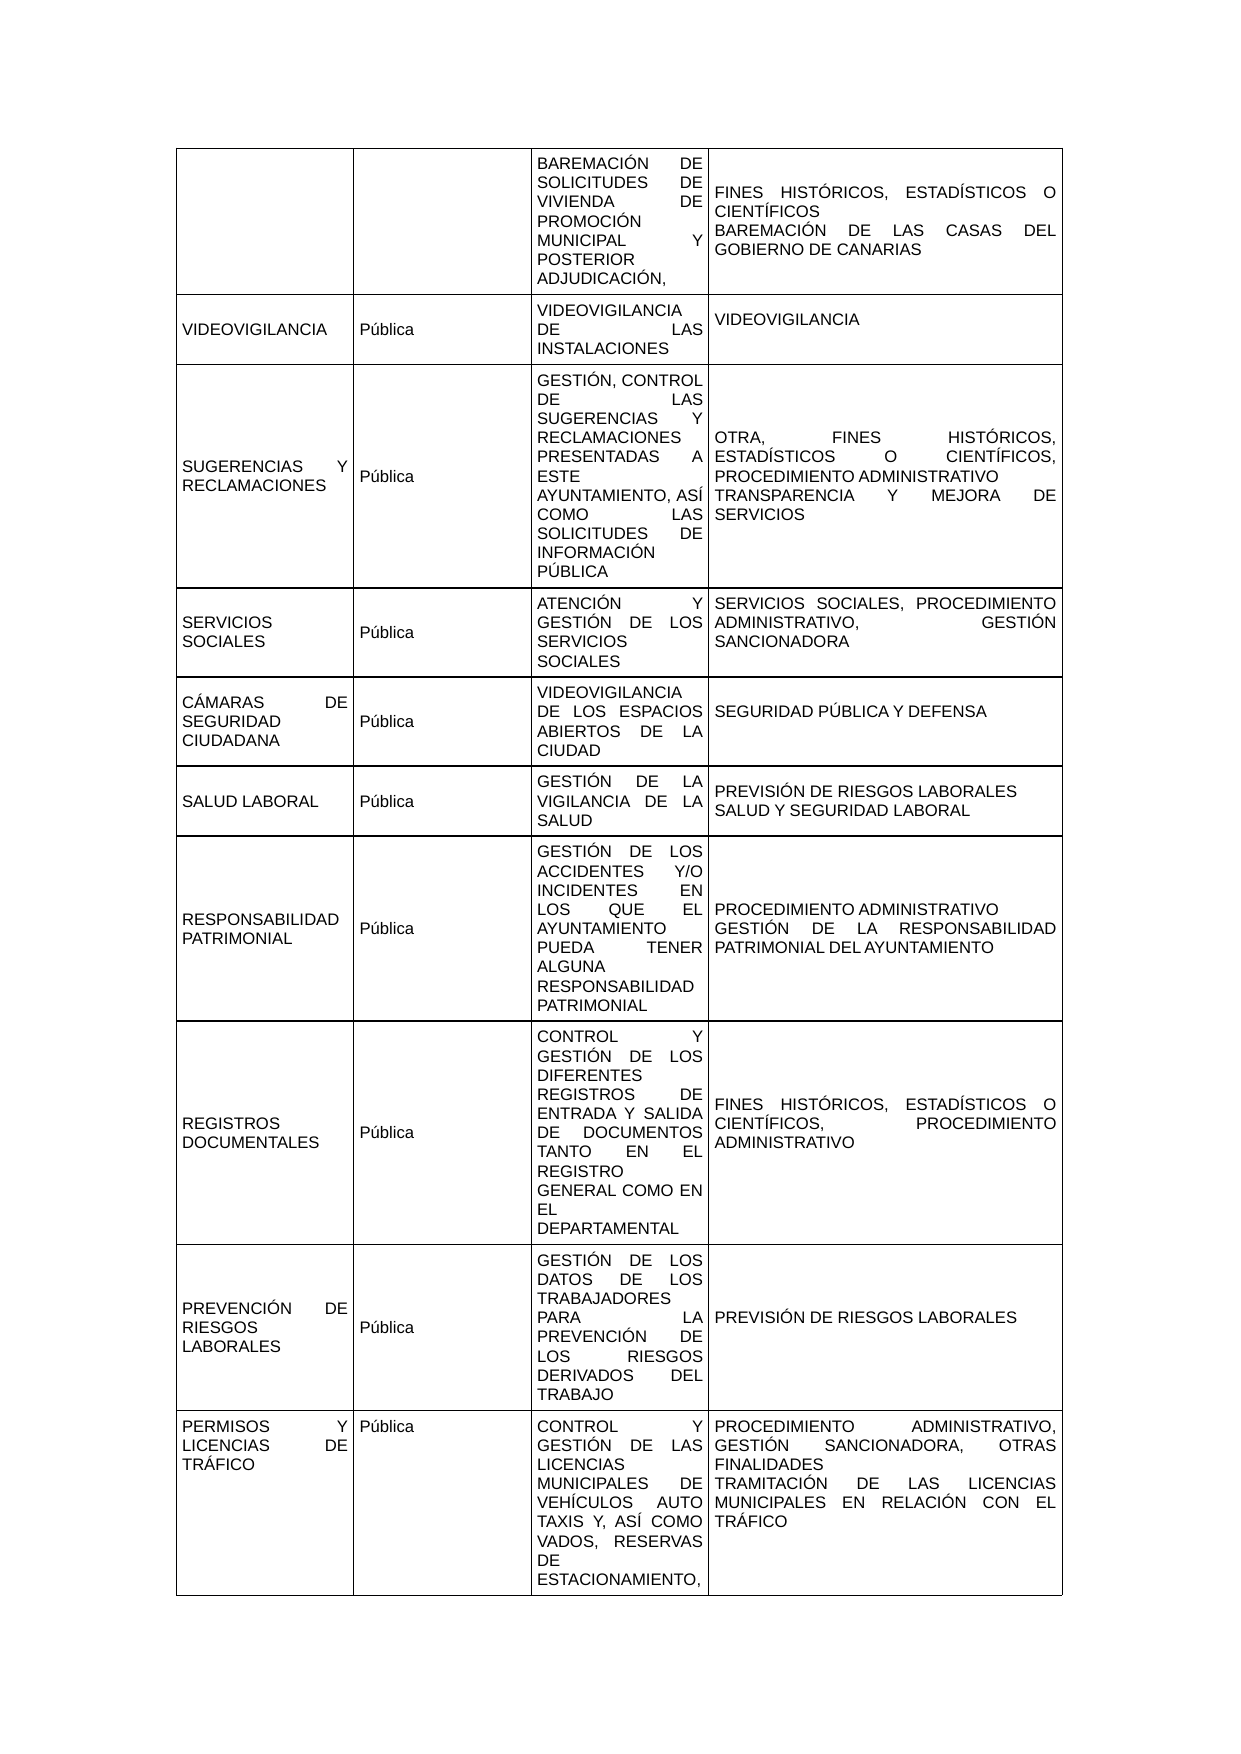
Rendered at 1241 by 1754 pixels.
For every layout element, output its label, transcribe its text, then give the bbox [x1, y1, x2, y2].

table_header GESTIÓN, CONTROL DE LAS SUGERENCIAS Y RECLAMACIONES PRESENTADAS A ESTE AYUNTAMIENTO, ASÍ COMO LAS SOLICITUDES DE INFORMACIÓN PÚBLICA [532, 365, 708, 587]
table_header Pública [354, 678, 531, 765]
table_header ATENCIÓN Y GESTIÓN DE LOS SERVICIOS SOCIALES [532, 589, 708, 676]
table_header PREVISIÓN DE RIESGOS LABORALES [709, 1245, 1062, 1409]
table_header SERVICIOS SOCIALES [177, 589, 353, 676]
table_header SERVICIOS SOCIALES, PROCEDIMIENTO ADMINISTRATIVO, GESTIÓN SANCIONADORA [709, 589, 1062, 676]
table_header OTRA, FINES HISTÓRICOS, ESTADÍSTICOS O CIENTÍFICOS, PROCEDIMIENTO ADMINISTRATIVO TRANSPARENCIA Y MEJORA DE SERVICIOS [709, 365, 1062, 587]
table_header VIDEOVIGILANCIA [709, 295, 1062, 364]
table_header GESTIÓN DE LOS ACCIDENTES Y/O INCIDENTES EN LOS QUE EL AYUNTAMIENTO PUEDA TENER ALGUNA RESPONSABILIDAD PATRIMONIAL [532, 837, 708, 1020]
table_header [177, 149, 353, 294]
table_header Pública [354, 767, 531, 835]
table_header SUGERENCIAS Y RECLAMACIONES [177, 365, 353, 587]
table_header BAREMACIÓN DE SOLICITUDES DE VIVIENDA DE PROMOCIÓN MUNICIPAL Y POSTERIOR ADJUDICACIÓN, [532, 149, 708, 294]
table_header PROCEDIMIENTO ADMINISTRATIVO, GESTIÓN SANCIONADORA, OTRAS FINALIDADES TRAMITACIÓN DE LAS LICENCIAS MUNICIPALES EN RELACIÓN CON EL TRÁFICO [709, 1411, 1062, 1594]
table_header GESTIÓN DE LOS DATOS DE LOS TRABAJADORES PARA LA PREVENCIÓN DE LOS RIESGOS DERIVADOS DEL TRABAJO [532, 1245, 708, 1409]
table_header PREVENCIÓN DE RIESGOS LABORALES [177, 1245, 353, 1409]
table_header Pública [354, 1411, 531, 1594]
table_header GESTIÓN DE LA VIGILANCIA DE LA SALUD [532, 767, 708, 835]
table_header VIDEOVIGILANCIA DE LOS ESPACIOS ABIERTOS DE LA CIUDAD [532, 678, 708, 765]
table_header SEGURIDAD PÚBLICA Y DEFENSA [709, 678, 1062, 765]
table_header Pública [354, 589, 531, 676]
table_header Pública [354, 365, 531, 587]
table_header PREVISIÓN DE RIESGOS LABORALES SALUD Y SEGURIDAD LABORAL [709, 767, 1062, 835]
table_header VIDEOVIGILANCIA [177, 295, 353, 364]
table_header PERMISOS Y LICENCIAS DE TRÁFICO [177, 1411, 353, 1594]
table_header SALUD LABORAL [177, 767, 353, 835]
table_header RESPONSABILIDAD PATRIMONIAL [177, 837, 353, 1020]
table_header Pública [354, 1022, 531, 1244]
table_header CÁMARAS DE SEGURIDAD CIUDADANA [177, 678, 353, 765]
table_header CONTROL Y GESTIÓN DE LOS DIFERENTES REGISTROS DE ENTRADA Y SALIDA DE DOCUMENTOS TANTO EN EL REGISTRO GENERAL COMO EN EL DEPARTAMENTAL [532, 1022, 708, 1244]
table_header Pública [354, 295, 531, 364]
table_header CONTROL Y GESTIÓN DE LAS LICENCIAS MUNICIPALES DE VEHÍCULOS AUTO TAXIS Y, ASÍ COMO VADOS, RESERVAS DE ESTACIONAMIENTO, [532, 1411, 708, 1594]
table_header VIDEOVIGILANCIA DE LAS INSTALACIONES [532, 295, 708, 364]
table_header [354, 149, 531, 294]
table_header REGISTROS DOCUMENTALES [177, 1022, 353, 1244]
table_header FINES HISTÓRICOS, ESTADÍSTICOS O CIENTÍFICOS, PROCEDIMIENTO ADMINISTRATIVO [709, 1022, 1062, 1244]
table_header Pública [354, 1245, 531, 1409]
table_header Pública [354, 837, 531, 1020]
table_header PROCEDIMIENTO ADMINISTRATIVO GESTIÓN DE LA RESPONSABILIDAD PATRIMONIAL DEL AYUNTAMIENTO [709, 837, 1062, 1020]
table_header FINES HISTÓRICOS, ESTADÍSTICOS O CIENTÍFICOS BAREMACIÓN DE LAS CASAS DEL GOBIERNO DE CANARIAS [709, 149, 1062, 294]
